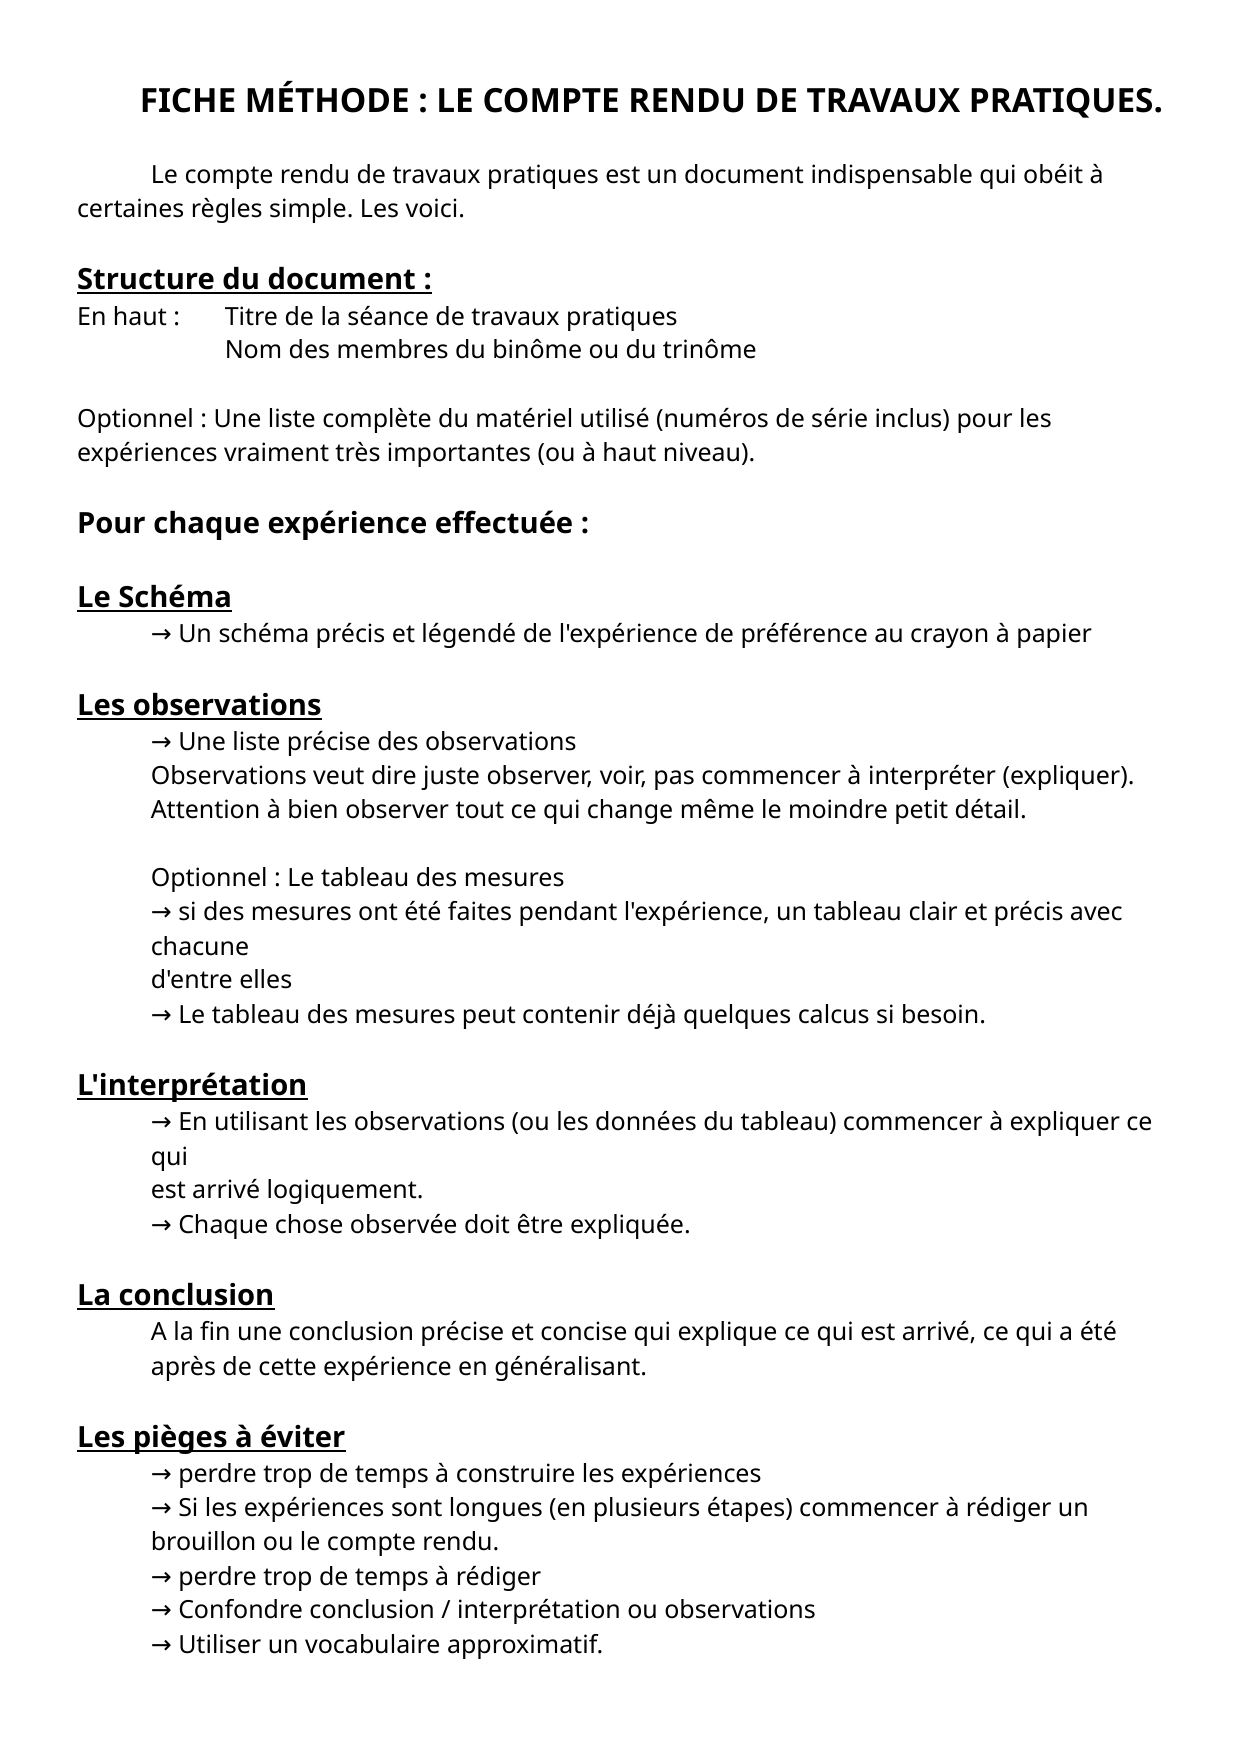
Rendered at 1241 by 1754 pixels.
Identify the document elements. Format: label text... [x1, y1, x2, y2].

text En haut : Titre de la séance de travaux pratiques [77, 298, 1163, 332]
text Pour chaque expérience effectuée : [77, 502, 1163, 542]
text → Chaque chose observée doit être expliquée. [151, 1206, 1163, 1240]
text A la fin une conclusion précise et concise qui explique ce qui est arrivé, ce qui a été après de cette expérience en généralisant. [151, 1314, 1163, 1382]
text → Le tableau des mesures peut contenir déjà quelques calcus si besoin. [151, 996, 1163, 1030]
text → Utiliser un vocabulaire approximatif. [151, 1626, 1163, 1660]
text → si des mesures ont été faites pendant l'expérience, un tableau clair et précis avec chacune [151, 894, 1163, 962]
text Les pièges à éviter [77, 1416, 1163, 1456]
text Nom des membres du binôme ou du trinôme [77, 332, 1163, 366]
text → En utilisant les observations (ou les données du tableau) commencer à expliquer ce qui [151, 1104, 1163, 1172]
text → perdre trop de temps à construire les expériences [151, 1456, 1163, 1490]
text → perdre trop de temps à rédiger [151, 1558, 1163, 1592]
text FICHE MÉTHODE : LE COMPTE RENDU DE TRAVAUX PRATIQUES. [77, 77, 1163, 122]
text → Une liste précise des observations [151, 724, 1163, 758]
text Structure du document : [77, 258, 1163, 298]
text d'entre elles [151, 962, 1163, 996]
text Les observations [77, 684, 1163, 724]
text L'interprétation [77, 1064, 1163, 1104]
text Observations veut dire juste observer, voir, pas commencer à interpréter (expliquer). [151, 758, 1163, 792]
text → Si les expériences sont longues (en plusieurs étapes) commencer à rédiger un brouillon ou le compte rendu. [151, 1490, 1163, 1558]
text est arrivé logiquement. [151, 1172, 1163, 1206]
text Optionnel : Une liste complète du matériel utilisé (numéros de série inclus) pour les expériences vraiment très importantes (ou à haut niveau). [77, 400, 1163, 468]
text Optionnel : Le tableau des mesures [151, 860, 1163, 894]
text Le Schéma [77, 576, 1163, 616]
text La conclusion [77, 1274, 1163, 1314]
text → Un schéma précis et légendé de l'expérience de préférence au crayon à papier [151, 616, 1163, 650]
text → Confondre conclusion / interprétation ou observations [151, 1592, 1163, 1626]
text Le compte rendu de travaux pratiques est un document indispensable qui obéit à certaines règles simple. Les voici. [77, 156, 1163, 224]
text Attention à bien observer tout ce qui change même le moindre petit détail. [151, 792, 1163, 826]
